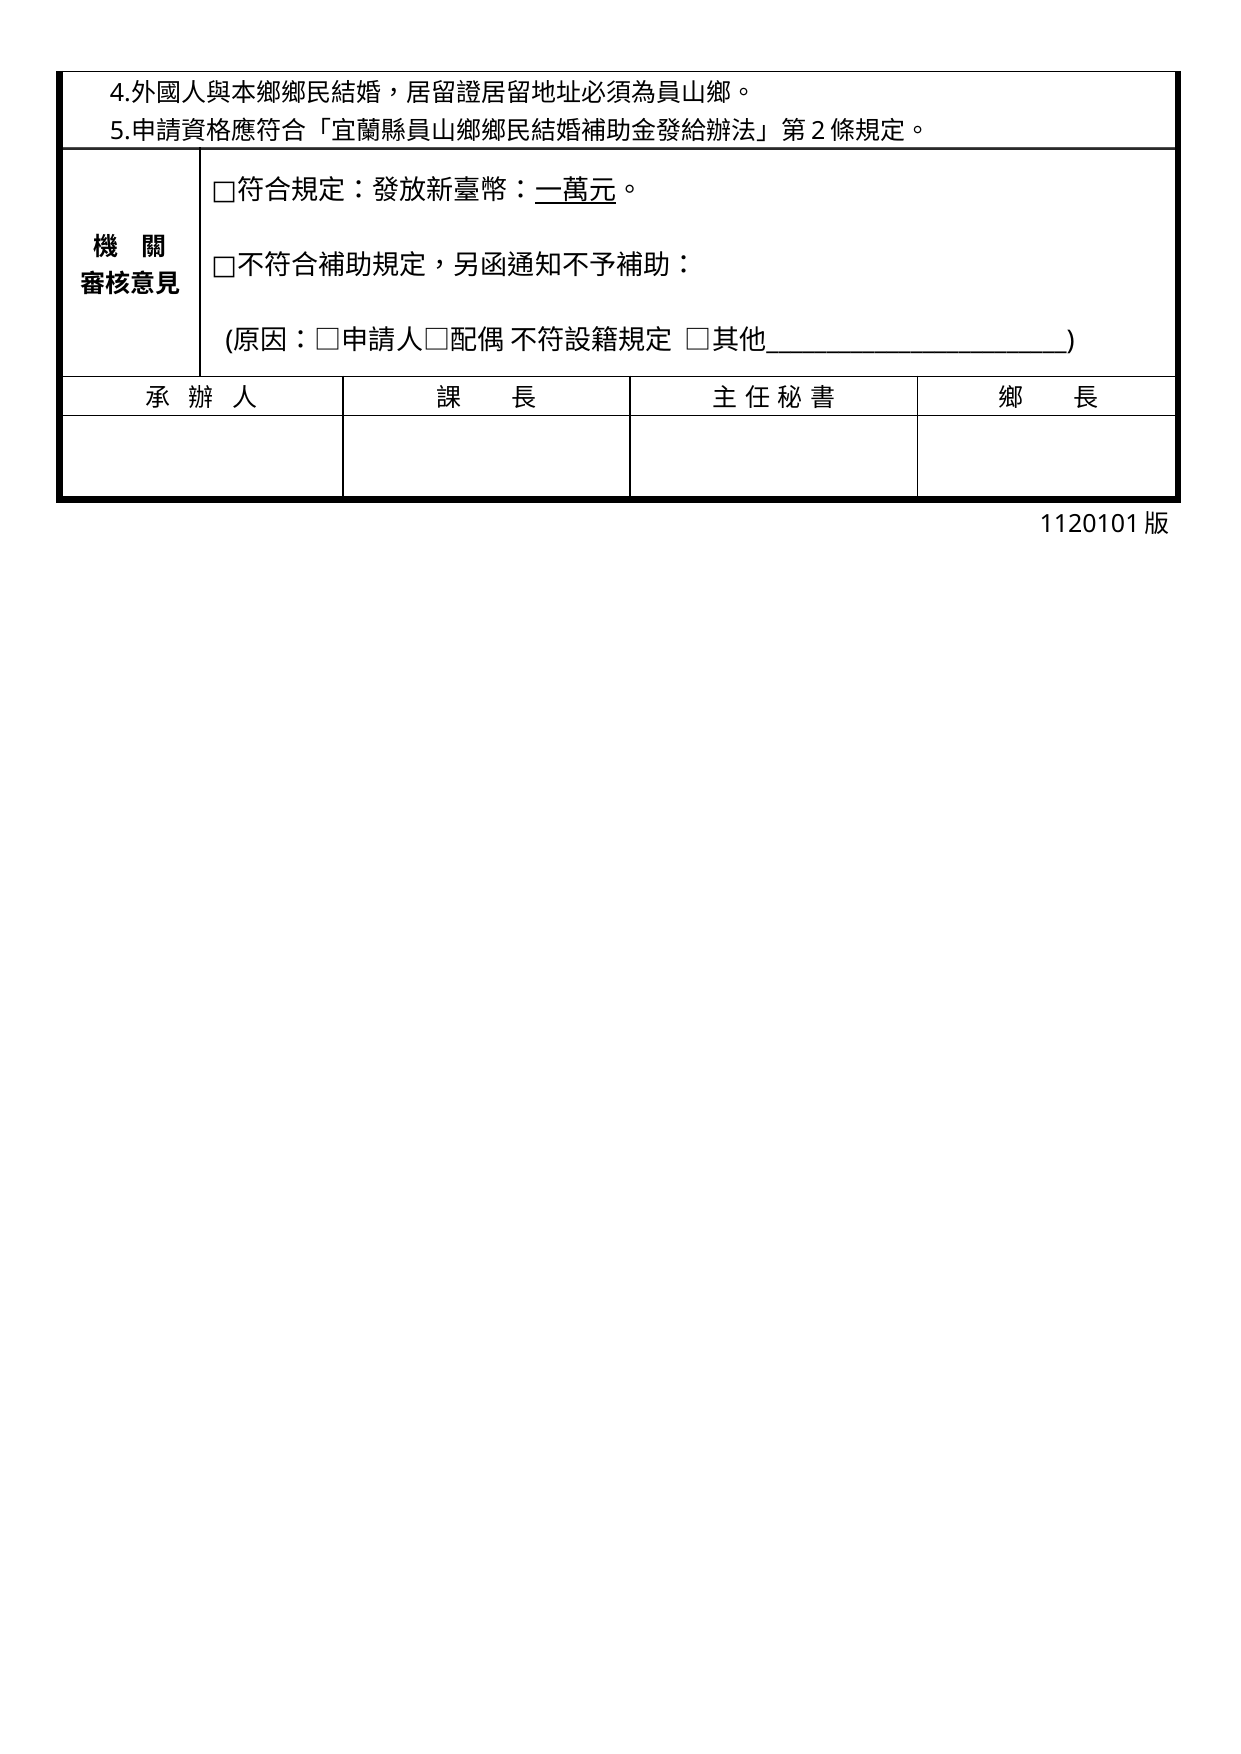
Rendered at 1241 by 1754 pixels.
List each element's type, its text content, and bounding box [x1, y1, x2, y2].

table_cell [63, 416, 342, 496]
table_cell 機 關 審核意見 [63, 151, 199, 376]
table_cell 鄉長 [918, 377, 1175, 414]
table_cell 承辦人 [63, 377, 342, 414]
table_cell 課長 [344, 377, 629, 414]
table_cell 4.外國人與本鄉鄉民結婚，居留證居留地址必須為員山鄉。 5.申請資格應符合「宜蘭縣員山鄉鄉民結婚補助金發給辦法」第2條規定。 [63, 72, 1175, 147]
table_cell [918, 416, 1175, 496]
table_cell □符合規定：發放新臺幣：一萬元。 □不符合補助規定，另函通知不予補助： (原因：□申請人□配偶 不符設籍規定 □其他_________________________) [201, 151, 1175, 376]
table_cell [344, 416, 629, 496]
text 1120101版 [71, 503, 1169, 540]
table_cell [631, 416, 917, 496]
table_cell 主任秘書 [631, 377, 917, 414]
